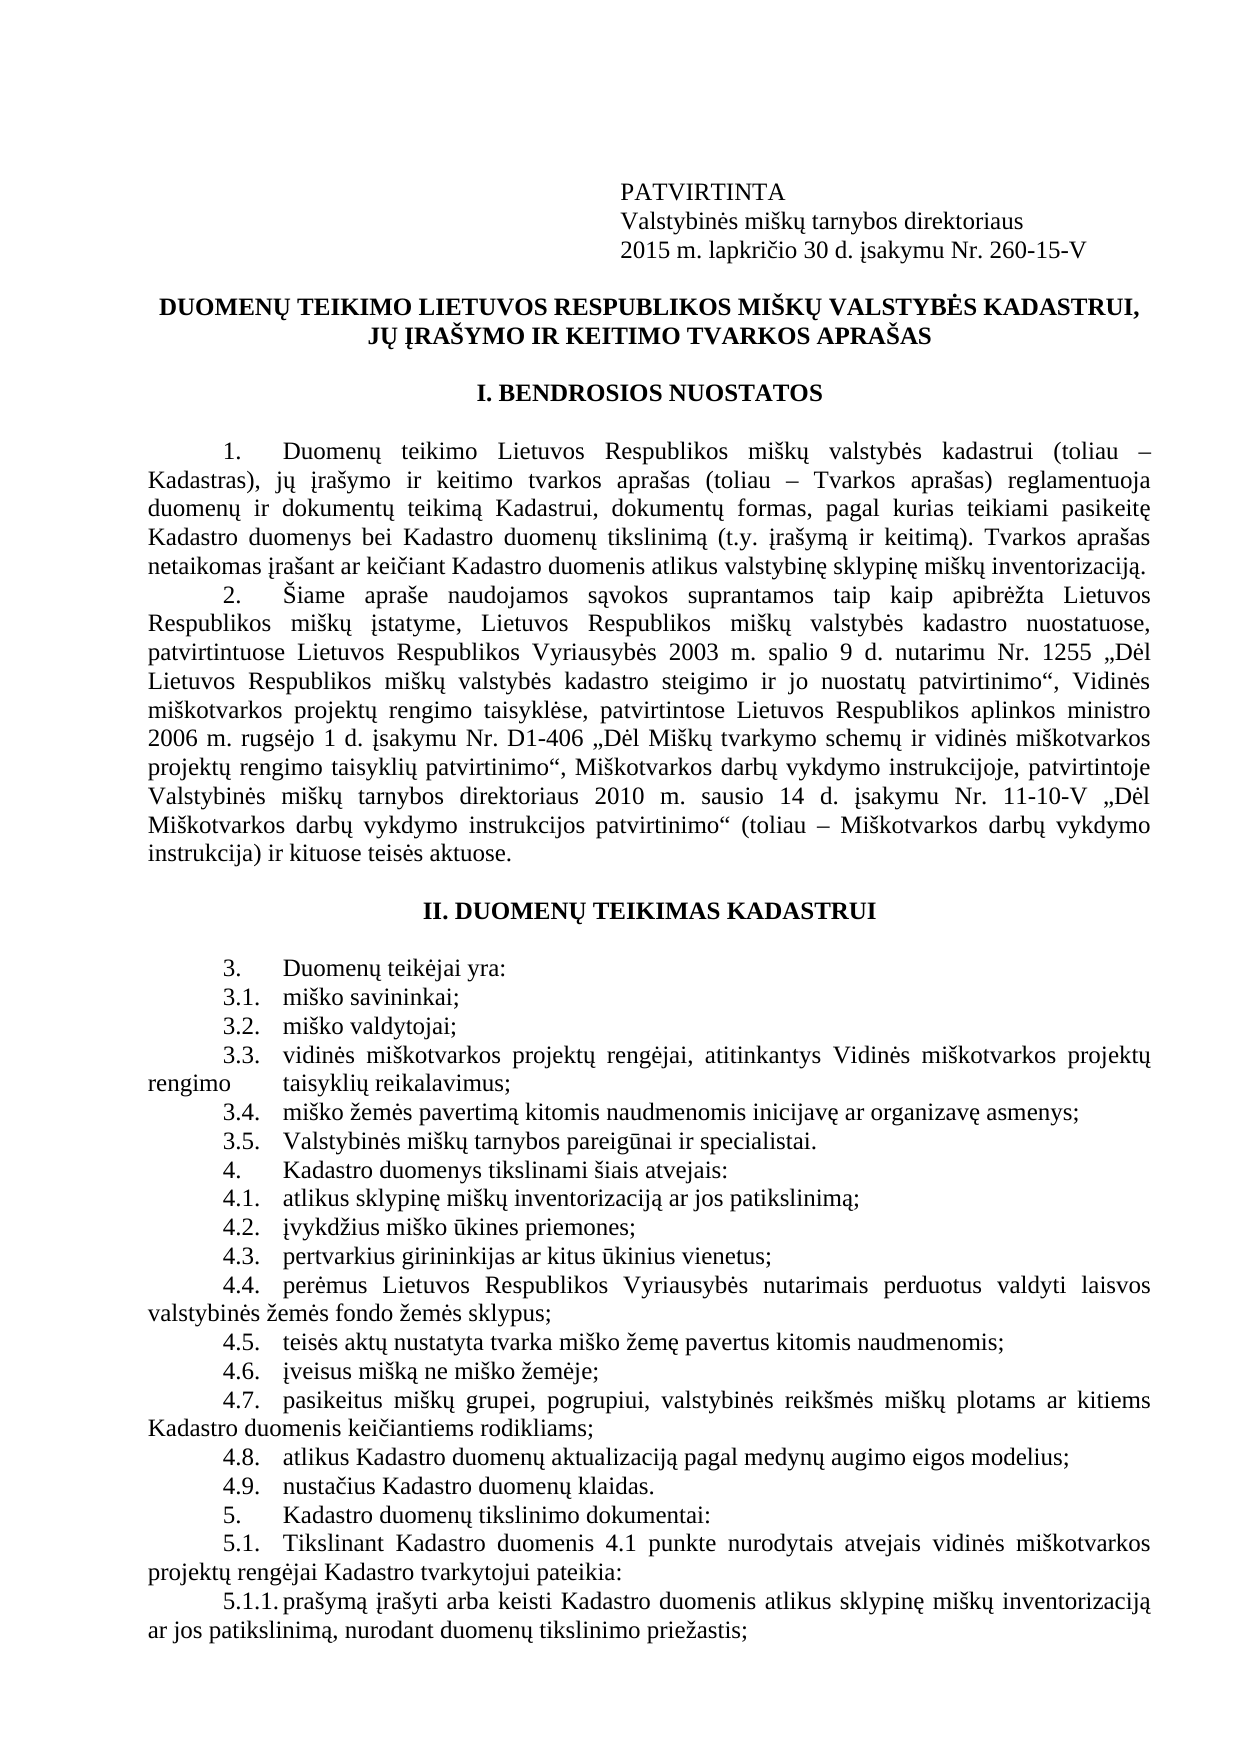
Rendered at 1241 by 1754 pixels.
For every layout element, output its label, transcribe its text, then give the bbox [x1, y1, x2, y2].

text 3.1. miško savininkai; [148, 982, 1152, 1011]
text 3.5. Valstybinės miškų tarnybos pareigūnai ir specialistai. [148, 1126, 1152, 1155]
text 4.6. įveisus mišką ne miško žemėje; [148, 1356, 1152, 1385]
text PATVIRTINTA [148, 177, 1152, 206]
text 4.5. teisės aktų nustatyta tvarka miško žemę pavertus kitomis naudmenomis; [148, 1327, 1152, 1356]
text DUOMENŲ TEIKIMO LIETUVOS RESPUBLIKOS MIŠKŲ VALSTYBĖS KADASTRUI, JŲ ĮRAŠYMO IR KEITIMO TVARKOS APRAŠAS [148, 292, 1152, 350]
text 4.7. pasikeitus miškų grupei, pogrupiui, valstybinės reikšmės miškų plotams ar kitiems Kadastro duomenis keičiantiems rodikliams; [148, 1385, 1152, 1442]
text 4.1. atlikus sklypinę miškų inventorizaciją ar jos patikslinimą; [148, 1183, 1152, 1212]
text 4.4. perėmus Lietuvos Respublikos Vyriausybės nutarimais perduotus valdyti laisvos valstybinės žemės fondo žemės sklypus; [148, 1270, 1152, 1327]
text 5. Kadastro duomenų tikslinimo dokumentai: [148, 1500, 1152, 1528]
text 4.8. atlikus Kadastro duomenų aktualizaciją pagal medynų augimo eigos modelius; [148, 1442, 1152, 1471]
text 3.2. miško valdytojai; [148, 1011, 1152, 1040]
text Valstybinės miškų tarnybos direktoriaus [148, 206, 1152, 235]
text 2015 m. lapkričio 30 d. įsakymu Nr. 260-15-V [148, 235, 1152, 263]
text 4. Kadastro duomenys tikslinami šiais atvejais: [148, 1155, 1152, 1183]
text 3.3. vidinės miškotvarkos projektų rengėjai, atitinkantys Vidinės miškotvarkos projektų rengimo taisyklių reikalavimus; [148, 1040, 1152, 1097]
text 5.1.1. prašymą įrašyti arba keisti Kadastro duomenis atlikus sklypinę miškų inventorizaciją ar jos patikslinimą, nurodant duomenų tikslinimo priežastis; [148, 1586, 1152, 1643]
text 3. Duomenų teikėjai yra: [148, 953, 1152, 982]
text 5.1. Tikslinant Kadastro duomenis 4.1 punkte nurodytais atvejais vidinės miškotvarkos projektų rengėjai Kadastro tvarkytojui pateikia: [148, 1528, 1152, 1586]
text 1. Duomenų teikimo Lietuvos Respublikos miškų valstybės kadastrui (toliau – Kadastras), jų įrašymo ir keitimo tvarkos aprašas (toliau – Tvarkos aprašas) reglamentuoja duomenų ir dokumentų teikimą Kadastrui, dokumentų formas, pagal kurias teikiami pasikeitę Kadastro duomenys bei Kadastro duomenų tikslinimą (t.y. įrašymą ir keitimą). Tvarkos aprašas netaikomas įrašant ar keičiant Kadastro duomenis atlikus valstybinę sklypinę miškų inventorizaciją. [148, 436, 1152, 580]
text 2. Šiame apraše naudojamos sąvokos suprantamos taip kaip apibrėžta Lietuvos Respublikos miškų įstatyme, Lietuvos Respublikos miškų valstybės kadastro nuostatuose, patvirtintuose Lietuvos Respublikos Vyriausybės 2003 m. spalio 9 d. nutarimu Nr. 1255 „Dėl Lietuvos Respublikos miškų valstybės kadastro steigimo ir jo nuostatų patvirtinimo“, Vidinės miškotvarkos projektų rengimo taisyklėse, patvirtintose Lietuvos Respublikos aplinkos ministro 2006 m. rugsėjo 1 d. įsakymu Nr. D1-406 „Dėl Miškų tvarkymo schemų ir vidinės miškotvarkos projektų rengimo taisyklių patvirtinimo“, Miškotvarkos darbų vykdymo instrukcijoje, patvirtintoje Valstybinės miškų tarnybos direktoriaus 2010 m. sausio 14 d. įsakymu Nr. 11-10-V „Dėl Miškotvarkos darbų vykdymo instrukcijos patvirtinimo“ (toliau – Miškotvarkos darbų vykdymo instrukcija) ir kituose teisės aktuose. [148, 580, 1152, 867]
text 3.4. miško žemės pavertimą kitomis naudmenomis inicijavę ar organizavę asmenys; [148, 1097, 1152, 1126]
text 4.9. nustačius Kadastro duomenų klaidas. [148, 1471, 1152, 1500]
text 4.3. pertvarkius girininkijas ar kitus ūkinius vienetus; [148, 1241, 1152, 1270]
text II. DUOMENŲ TEIKIMAS KADASTRUI [148, 896, 1152, 925]
text 4.2. įvykdžius miško ūkines priemones; [148, 1212, 1152, 1241]
text I. BENDROSIOS NUOSTATOS [148, 378, 1152, 407]
